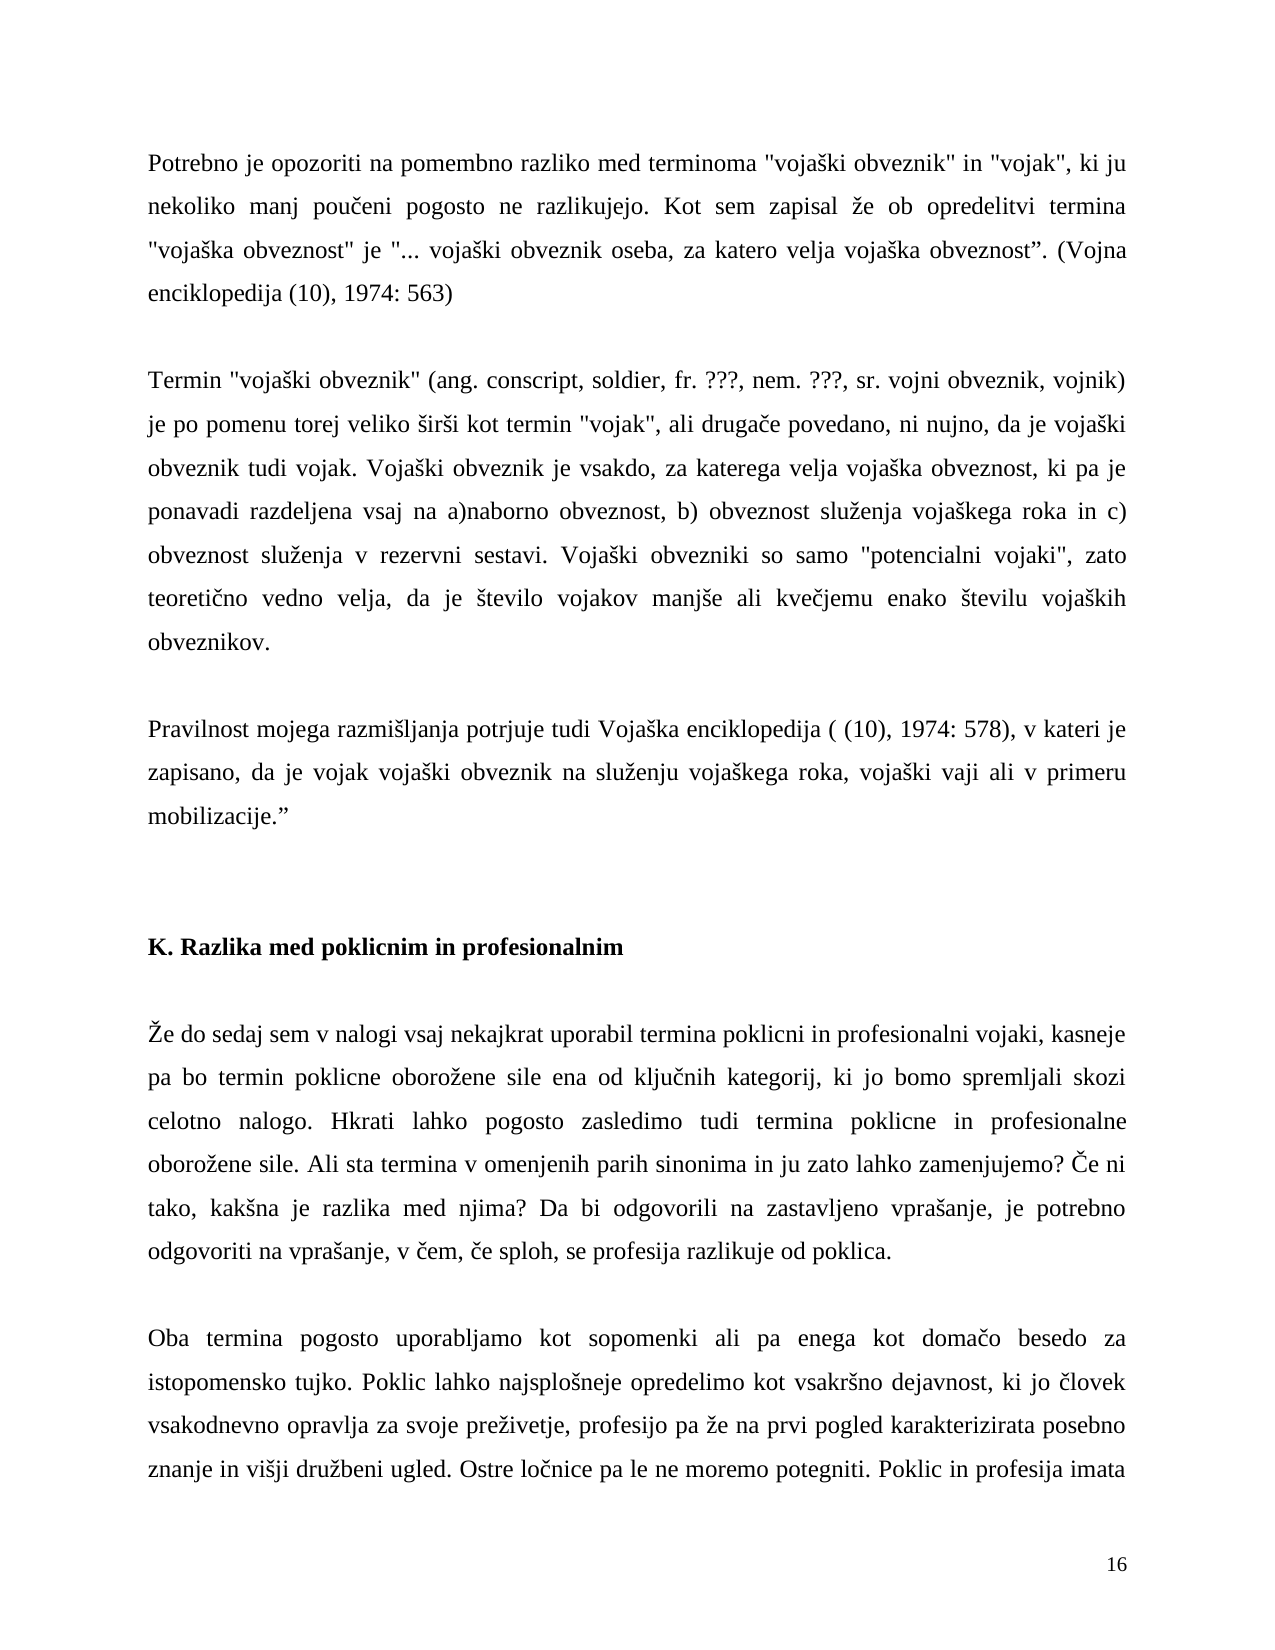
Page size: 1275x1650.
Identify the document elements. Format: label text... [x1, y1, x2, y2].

text Oba termina pogosto uporabljamo kot sopomenki ali pa enega kot domačo besedo za istopomensko tujko. Poklic lahko najsplošneje opredelimo kot vsakršno dejavnost, ki jo človek vsakodnevno opravlja za svoje preživetje, profesijo pa že na prvi pogled karakterizirata posebno znanje in višji družbeni ugled. Ostre ločnice pa le ne moremo potegniti. Poklic in profesija imata [148, 1323, 1127, 1483]
text Termin "vojaški obveznik" (ang. conscript, soldier, fr. ???, nem. ???, sr. vojni obveznik, vojnik) je po pomenu torej veliko širši kot termin "vojak", ali drugače povedano, ni nujno, da je vojaški obveznik tudi vojak. Vojaški obveznik je vsakdo, za katerega velja vojaška obveznost, ki pa je ponavadi razdeljena vsaj na a)naborno obveznost, b) obveznost služenja vojaškega roka in c) obveznost služenja v rezervni sestavi. Vojaški obvezniki so samo "potencialni vojaki", zato teoretično vedno velja, da je število vojakov manjše ali kvečjemu enako številu vojaških obveznikov. [148, 365, 1127, 656]
text Potrebno je opozoriti na pomembno razliko med terminoma "vojaški obveznik" in "vojak", ki ju nekoliko manj poučeni pogosto ne razlikujejo. Kot sem zapisal že ob opredelitvi termina "vojaška obveznost" je "... vojaški obveznik oseba, za katero velja vojaška obveznost”. (Vojna enciklopedija (10), 1974: 563) [148, 148, 1127, 307]
text Že do sedaj sem v nalogi vsaj nekajkrat uporabil termina poklicni in profesionalni vojaki, kasneje pa bo termin poklicne oborožene sile ena od ključnih kategorij, ki jo bomo spremljali skozi celotno nalogo. Hkrati lahko pogosto zasledimo tudi termina poklicne in profesionalne oborožene sile. Ali sta termina v omenjenih parih sinonima in ju zato lahko zamenjujemo? Če ni tako, kakšna je razlika med njima? Da bi odgovorili na zastavljeno vprašanje, je potrebno odgovoriti na vprašanje, v čem, če sploh, se profesija razlikuje od poklica. [148, 1018, 1127, 1265]
text K. Razlika med poklicnim in profesionalnim [148, 931, 1127, 960]
text Pravilnost mojega razmišljanja potrjuje tudi Vojaška enciklopedija ( (10), 1974: 578), v kateri je zapisano, da je vojak vojaški obveznik na služenju vojaškega roka, vojaški vaji ali v primeru mobilizacije.” [148, 714, 1127, 830]
